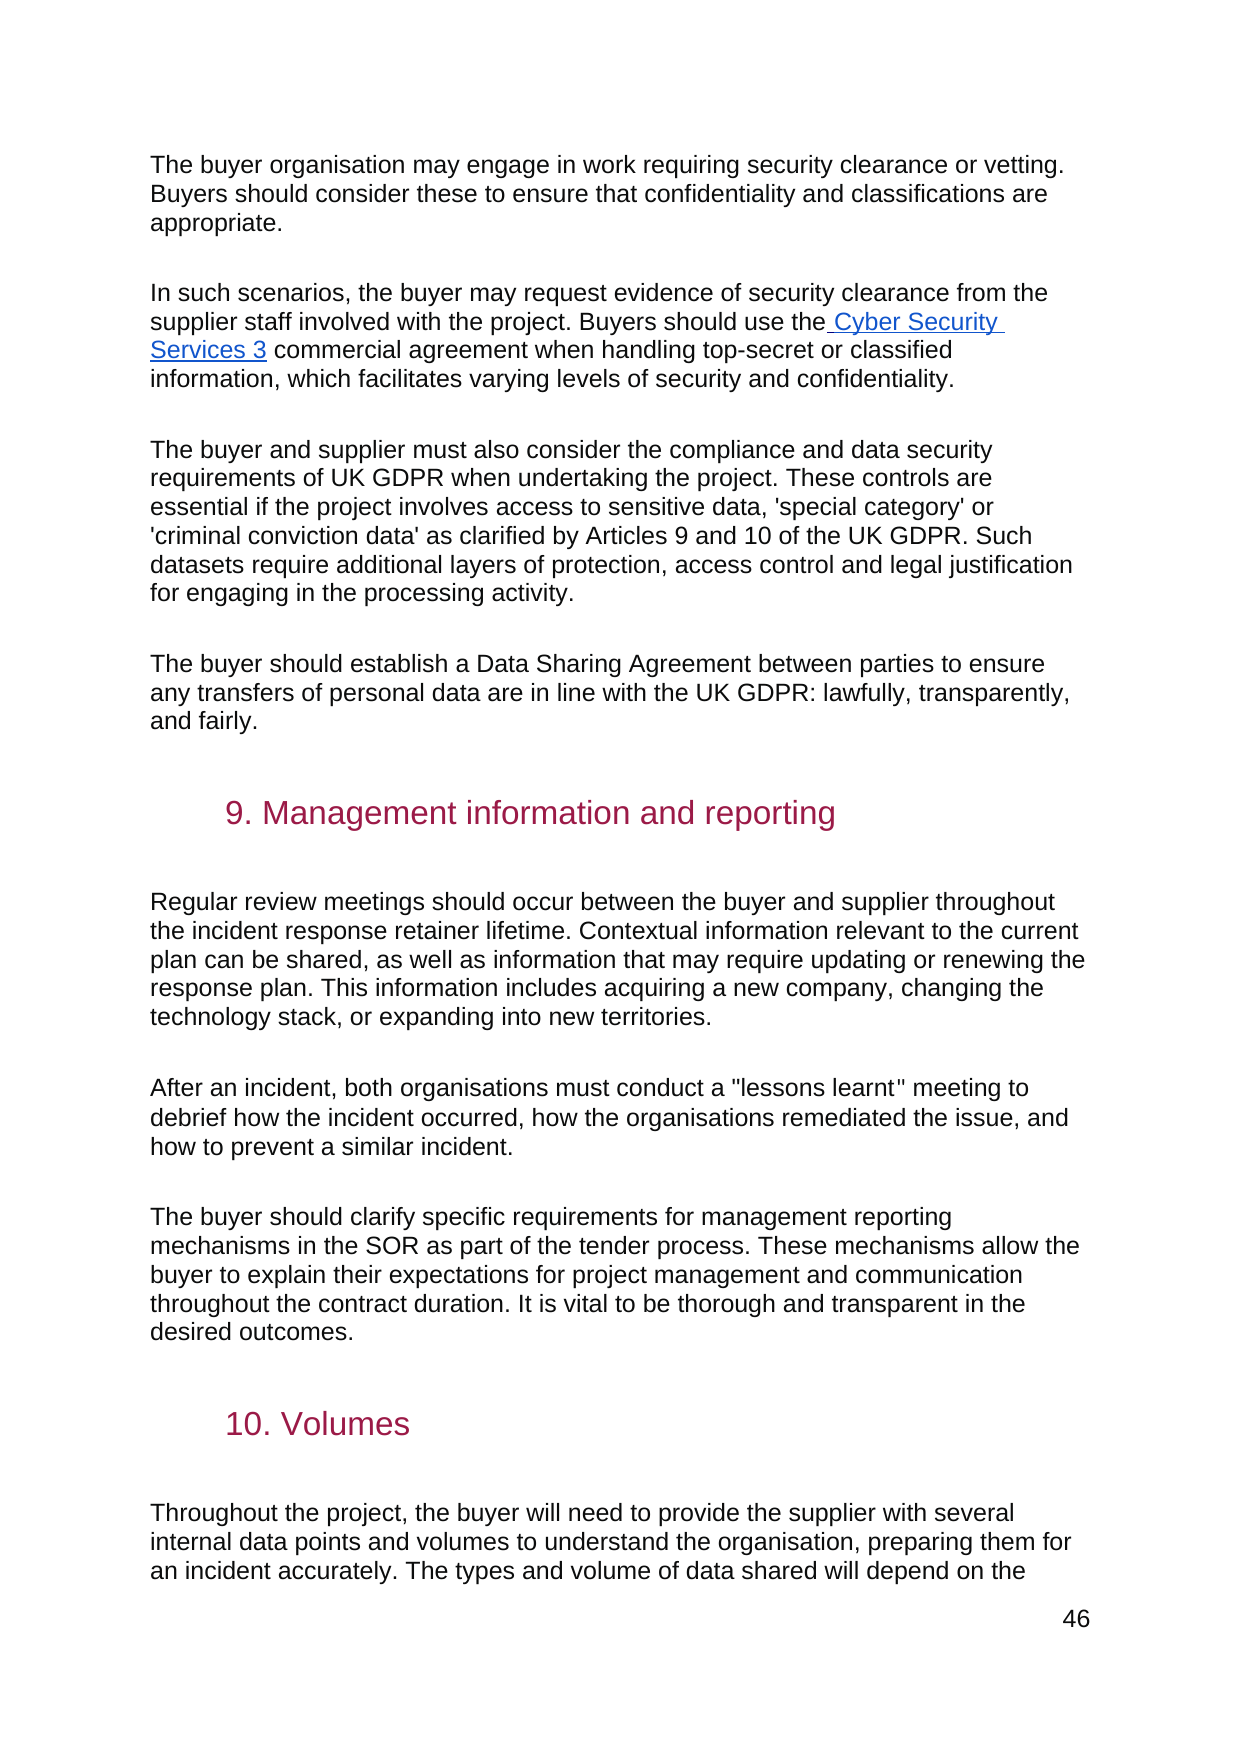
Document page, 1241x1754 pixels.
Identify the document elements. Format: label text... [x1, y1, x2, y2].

text The buyer and supplier must also consider the compliance and data security requirements of UK GDPR when undertaking the project. These controls are essential if the project involves access to sensitive data, 'special category' or 'criminal conviction data' as clarified by Articles 9 and 10 of the UK GDPR. Such datasets require additional layers of protection, access control and legal justification for engaging in the processing activity. [150, 434, 1090, 607]
text After an incident, both organisations must conduct a "lessons learnt" meeting to debrief how the incident occurred, how the organisations remediated the issue, and how to prevent a similar incident. [150, 1073, 1090, 1161]
text The buyer should establish a Data Sharing Agreement between parties to ensure any transfers of personal data are in line with the UK GDPR: lawfully, transparently, and fairly. [150, 649, 1090, 735]
text Throughout the project, the buyer will need to provide the supplier with several internal data points and volumes to understand the organisation, preparing them for an incident accurately. The types and volume of data shared will depend on the [150, 1498, 1090, 1584]
text The buyer organisation may engage in work requiring security clearance or vetting. Buyers should consider these to ensure that confidentiality and classifications are appropriate. [150, 150, 1090, 236]
text The buyer should clarify specific requirements for management reporting mechanisms in the SOR as part of the tender process. These mechanisms allow the buyer to explain their expectations for project management and communication throughout the contract duration. It is vital to be thorough and transparent in the desired outcomes. [150, 1202, 1090, 1346]
text In such scenarios, the buyer may request evidence of security clearance from the supplier staff involved with the project. Buyers should use the Cyber Security Services 3 commercial agreement when handling top-secret or classified information, which facilitates varying levels of security and confidentiality. [150, 278, 1090, 393]
text Regular review meetings should occur between the buyer and supplier throughout the incident response retainer lifetime. Contextual information relevant to the current plan can be shared, as well as information that may require updating or renewing the response plan. This information includes acquiring a new company, changing the technology stack, or expanding into new territories. [150, 887, 1090, 1031]
subtitle 10. Volumes [150, 1400, 1090, 1443]
subtitle 9. Management information and reporting [150, 789, 1090, 832]
